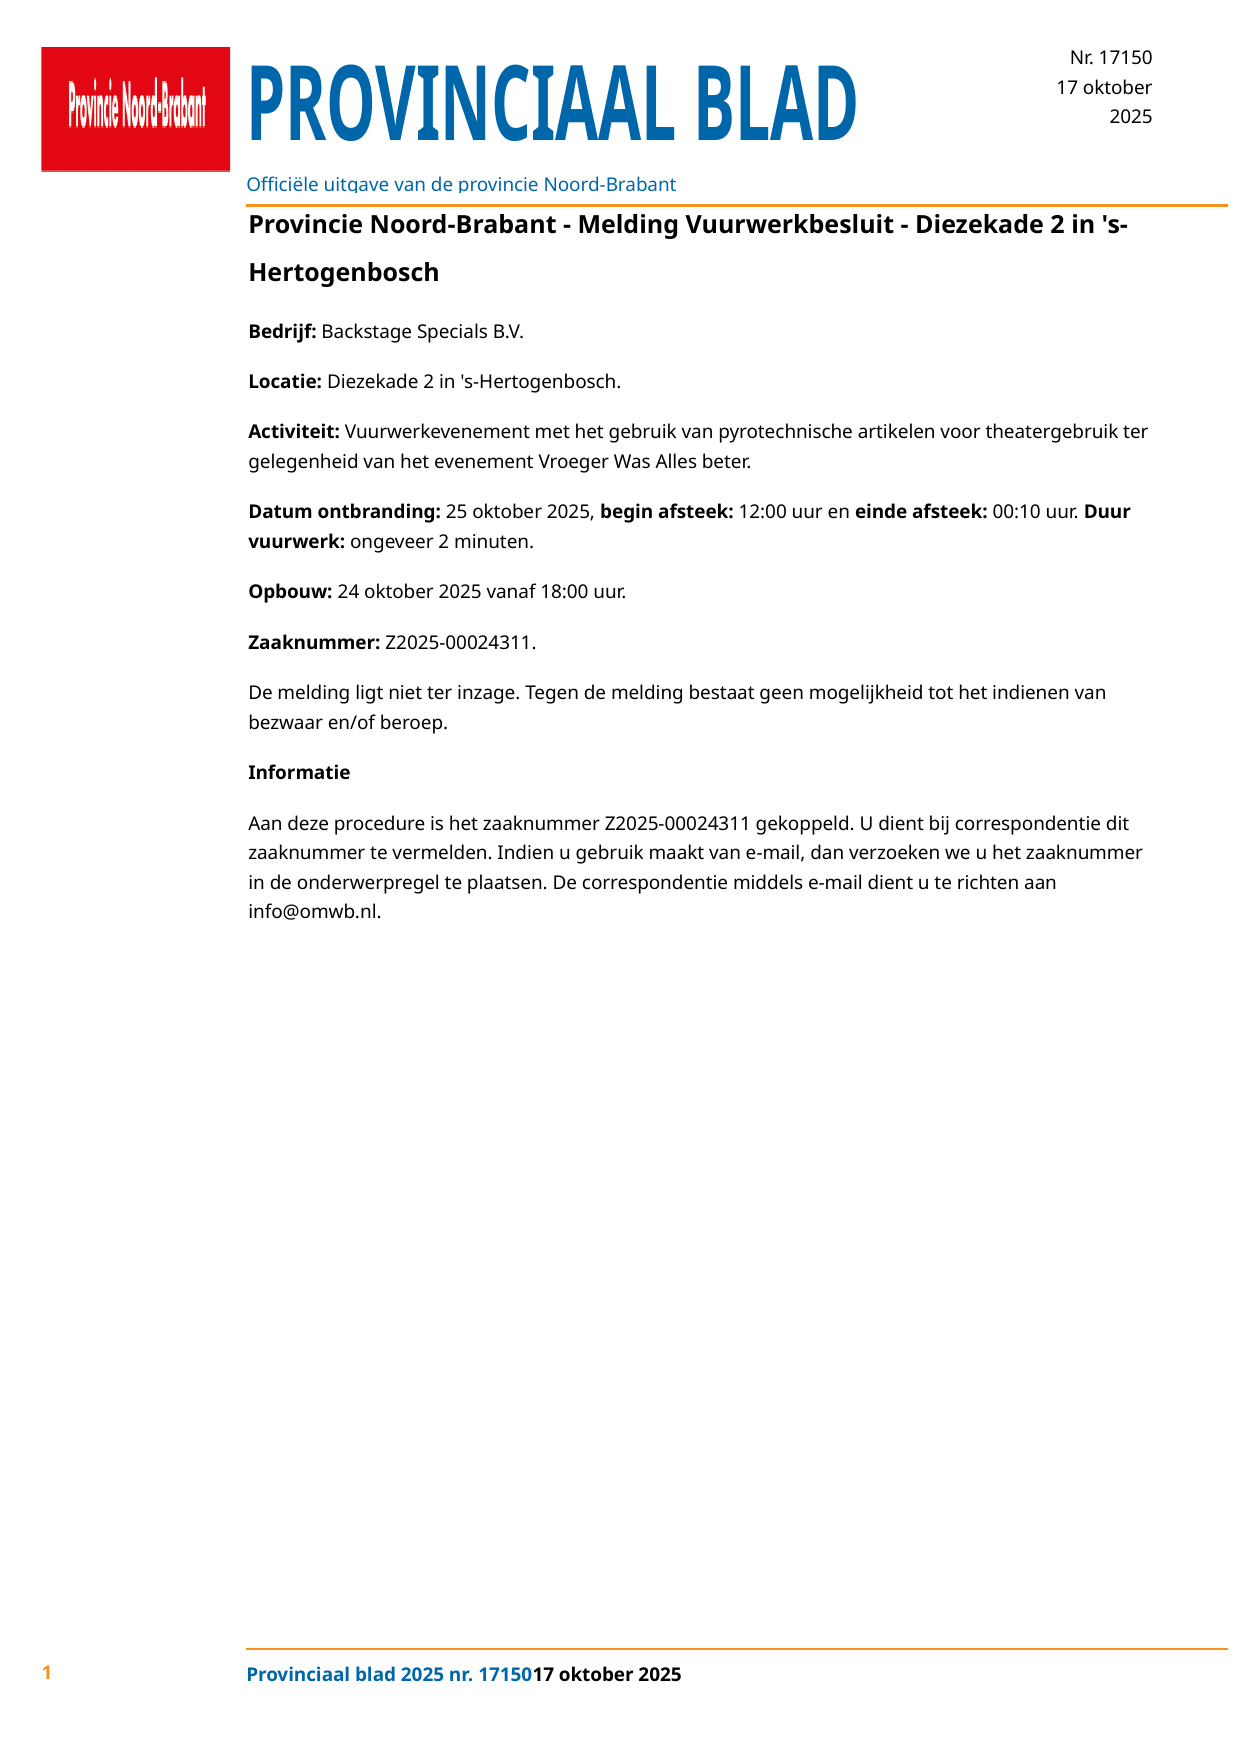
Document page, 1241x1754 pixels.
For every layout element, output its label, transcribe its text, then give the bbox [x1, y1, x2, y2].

text Informatie [248, 759, 1152, 785]
text Provincie Noord-Brabant - Melding Vuurwerkbesluit - Diezekade 2 in 's-Hertogenbosch [248, 207, 1152, 288]
text Aan deze procedure is het zaaknummer Z2025-00024311 gekoppeld. U dient bij correspondentie dit zaaknummer te vermelden. Indien u gebruik maakt van e-mail, dan verzoeken we u het zaaknummer in de onderwerpregel te plaatsen. De correspondentie middels e-mail dient u te richten aan info@omwb.nl. [248, 810, 1152, 924]
text Bedrijf: Backstage Specials B.V. [248, 318, 1152, 344]
text Zaaknummer: Z2025-00024311. [248, 629, 1152, 655]
text Locatie: Diezekade 2 in 's-Hertogenbosch. [248, 368, 1152, 394]
text Datum ontbranding: 25 oktober 2025, begin afsteek: 12:00 uur en einde afsteek: 00:10 uur. Duur vuurwerk: ongeveer 2 minuten. [248, 499, 1152, 554]
text Activiteit: Vuurwerkevenement met het gebruik van pyrotechnische artikelen voor theatergebruik ter gelegenheid van het evenement Vroeger Was Alles beter. [248, 419, 1152, 474]
picture [41, 47, 231, 172]
text Opbouw: 24 oktober 2025 vanaf 18:00 uur. [248, 579, 1152, 604]
text De melding ligt niet ter inzage. Tegen de melding bestaat geen mogelijkheid tot het indienen van bezwaar en/of beroep. [248, 679, 1152, 735]
